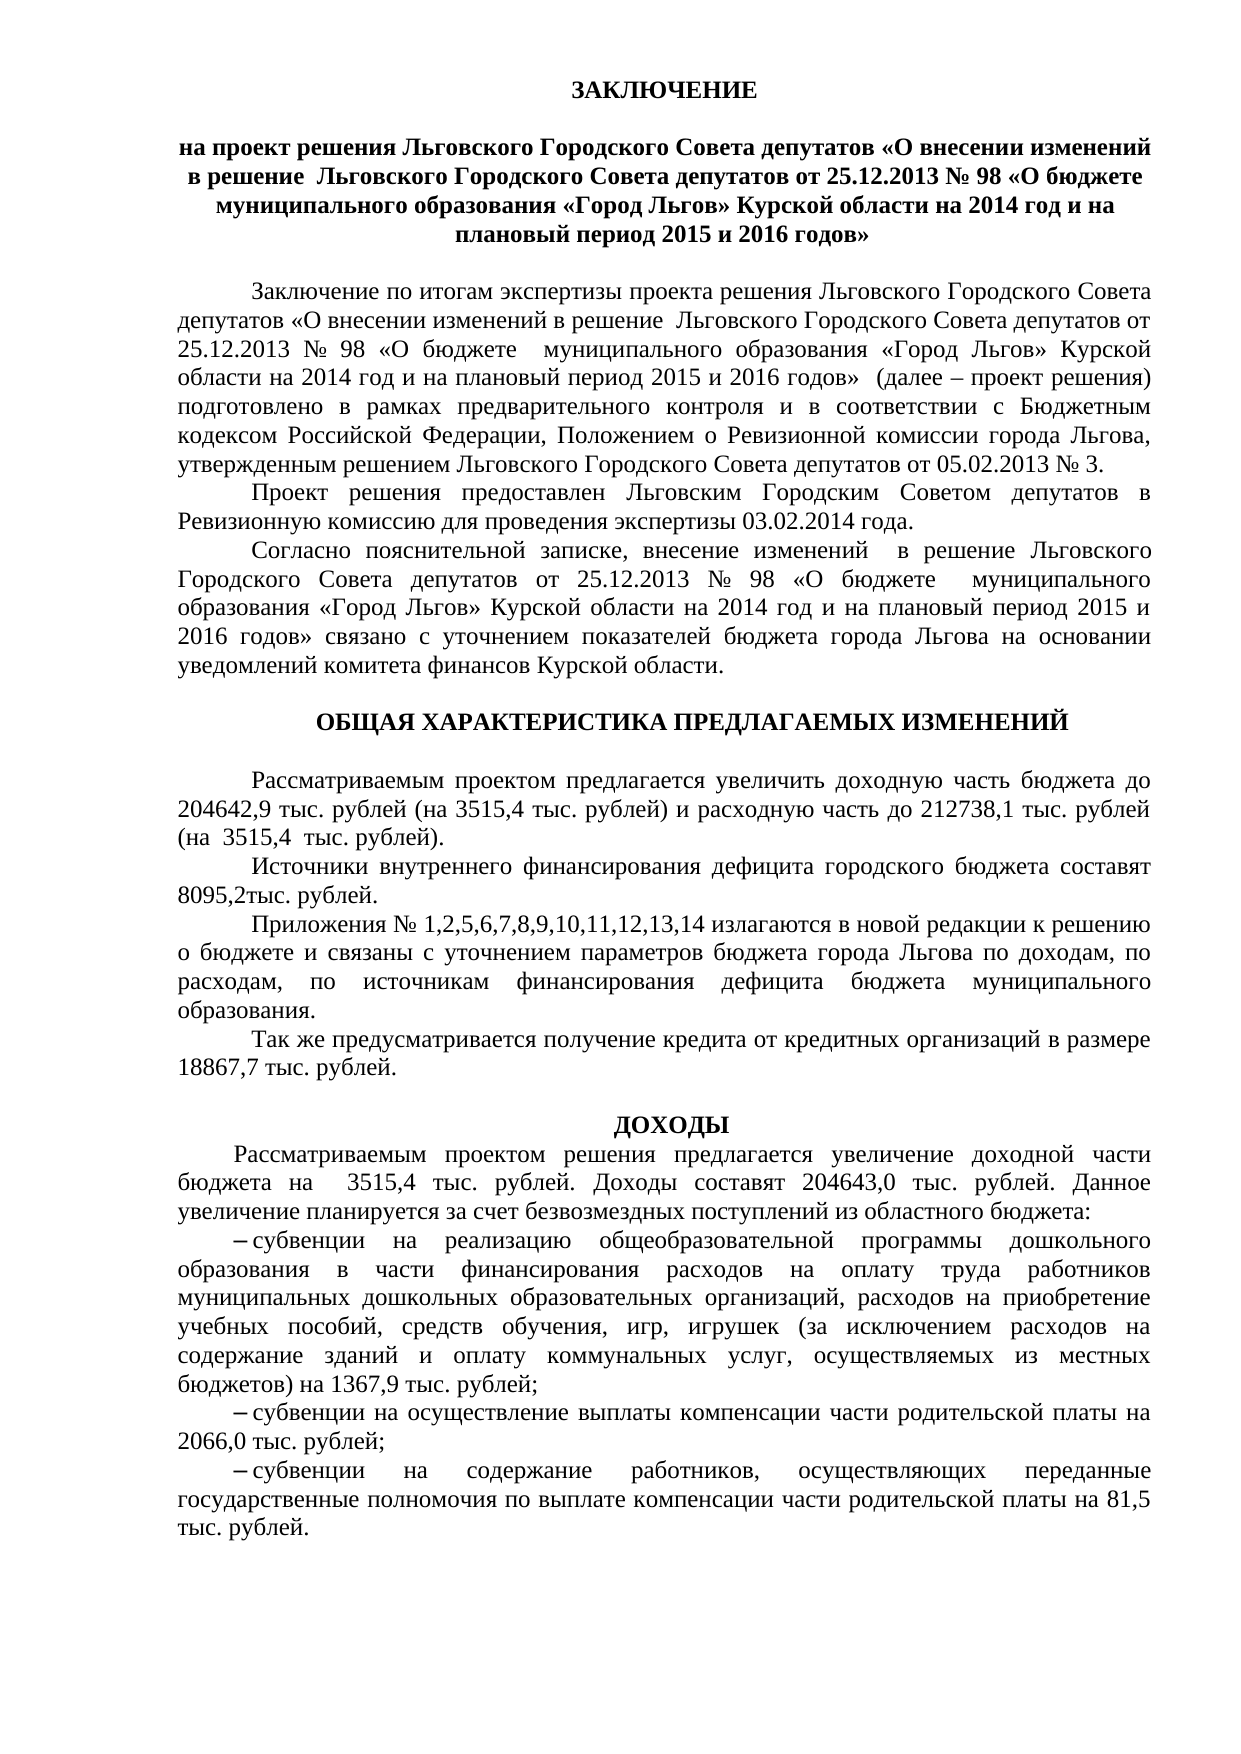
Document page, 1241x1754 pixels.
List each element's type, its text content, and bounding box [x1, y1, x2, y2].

text на проект решения Льговского Городского Совета депутатов «О внесении изменений в решение Льговского Городского Совета депутатов от 25.12.2013 № 98 «О бюджете муниципального образования «Город Льгов» Курской области на 2014 год и на плановый период 2015 и 2016 годов» [177, 132, 1153, 247]
text Согласно пояснительной записке, внесение изменений в решение Льговского Городского Совета депутатов от 25.12.2013 № 98 «О бюджете муниципального образования «Город Льгов» Курской области на 2014 год и на плановый период 2015 и 2016 годов» связано с уточнением показателей бюджета города Льгова на основании уведомлений комитета финансов Курской области. [177, 535, 1152, 679]
list субвенции на содержание работников, осуществляющих переданные государственные полномочия по выплате компенсации части родительской платы на 81,5 тыс. рублей. [177, 1455, 1152, 1541]
list субвенции на осуществление выплаты компенсации части родительской платы на 2066,0 тыс. рублей; [177, 1397, 1152, 1455]
list субвенции на реализацию общеобразовательной программы дошкольного образования в части финансирования расходов на оплату труда работников муниципальных дошкольных образовательных организаций, расходов на приобретение учебных пособий, средств обучения, игр, игрушек (за исключением расходов на содержание зданий и оплату коммунальных услуг, осуществляемых из местных бюджетов) на 1367,9 тыс. рублей; [177, 1225, 1152, 1397]
text ЗАКЛЮЧЕНИЕ [177, 75, 1152, 104]
text Рассматриваемым проектом предлагается увеличить доходную часть бюджета до 204642,9 тыс. рублей (на 3515,4 тыс. рублей) и расходную часть до 212738,1 тыс. рублей (на 3515,4 тыс. рублей). [177, 765, 1152, 851]
text Заключение по итогам экспертизы проекта решения Льговского Городского Совета депутатов «О внесении изменений в решение Льговского Городского Совета депутатов от 25.12.2013 № 98 «О бюджете муниципального образования «Город Льгов» Курской области на 2014 год и на плановый период 2015 и 2016 годов» (далее – проект решения) подготовлено в рамках предварительного контроля и в соответствии с Бюджетным кодексом Российской Федерации, Положением о Ревизионной комиссии города Льгова, утвержденным решением Льговского Городского Совета депутатов от 05.02.2013 № 3. [177, 276, 1152, 477]
text ДОХОДЫ [177, 1110, 1152, 1139]
text Так же предусматривается получение кредита от кредитных организаций в размере 18867,7 тыс. рублей. [177, 1024, 1152, 1081]
text Источники внутреннего финансирования дефицита городского бюджета составят 8095,2тыс. рублей. [177, 851, 1152, 909]
text ОБЩАЯ ХАРАКТЕРИСТИКА ПРЕДЛАГАЕМЫХ ИЗМЕНЕНИЙ [177, 707, 1152, 736]
text Приложения № 1,2,5,6,7,8,9,10,11,12,13,14 излагаются в новой редакции к решению о бюджете и связаны с уточнением параметров бюджета города Льгова по доходам, по расходам, по источникам финансирования дефицита бюджета муниципального образования. [177, 909, 1152, 1024]
text Проект решения предоставлен Льговским Городским Советом депутатов в Ревизионную комиссию для проведения экспертизы 03.02.2014 года. [177, 477, 1152, 535]
text Рассматриваемым проектом решения предлагается увеличение доходной части бюджета на 3515,4 тыс. рублей. Доходы составят 204643,0 тыс. рублей. Данное увеличение планируется за счет безвозмездных поступлений из областного бюджета: [177, 1139, 1152, 1225]
